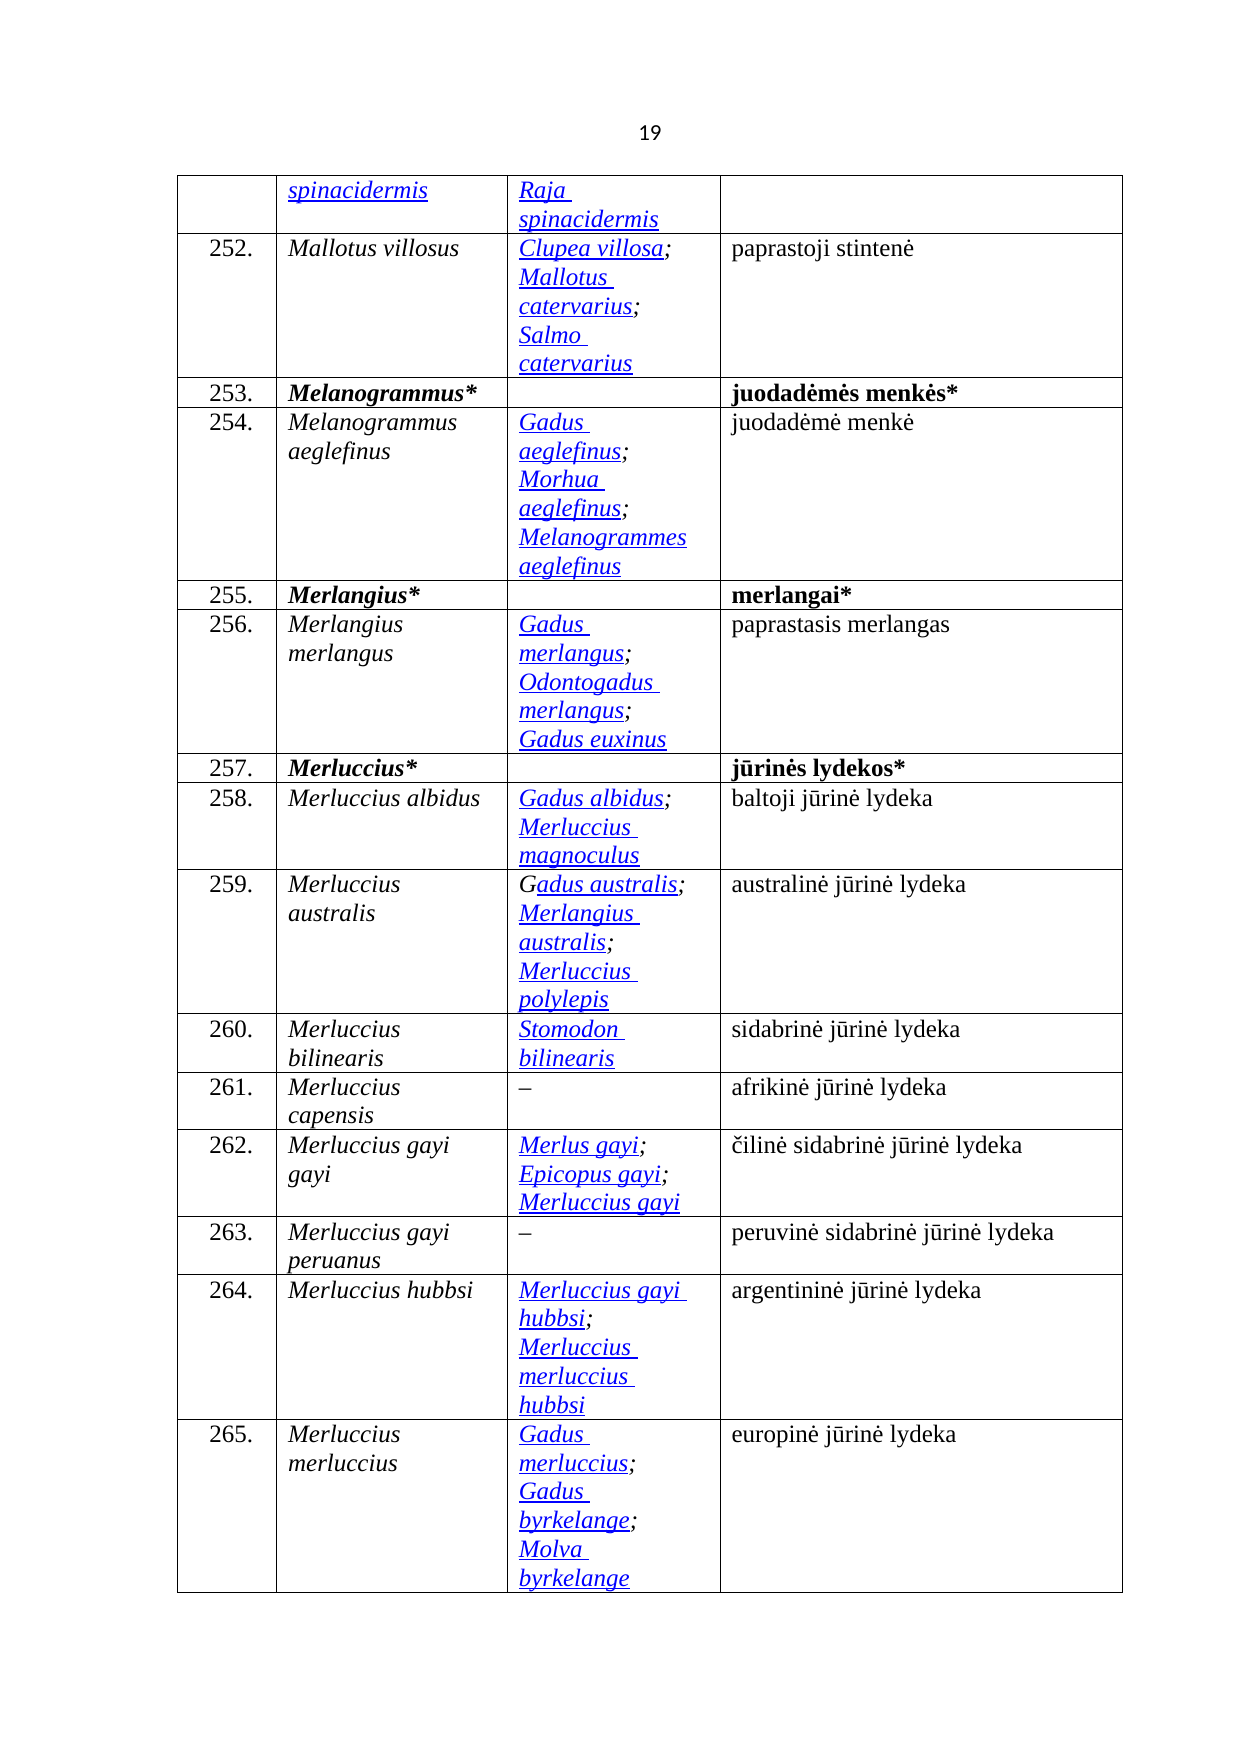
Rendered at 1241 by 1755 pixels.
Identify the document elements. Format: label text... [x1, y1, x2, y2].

table_cell Gadus albidus; Merluccius magnoculus [508, 783, 720, 869]
table_cell Gadus aeglefinus; Morhua aeglefinus; Melanogrammes aeglefinus [508, 408, 720, 579]
table_cell paprastoji stintenė [721, 234, 1122, 377]
table_cell jūrinės lydekos* [721, 754, 1122, 782]
table_cell Raja spinacidermis [508, 176, 720, 233]
table_cell 265. [178, 1420, 276, 1591]
table_cell 264. [178, 1275, 276, 1418]
table_cell Merluccius australis [277, 870, 507, 1013]
table_cell [508, 754, 720, 782]
table_cell Stomodon bilinearis [508, 1014, 720, 1071]
table_cell Merluccius bilinearis [277, 1014, 507, 1071]
table_cell afrikinė jūrinė lydeka [721, 1073, 1122, 1129]
table_cell argentininė jūrinė lydeka [721, 1275, 1122, 1418]
table_cell Merlangius merlangus [277, 610, 507, 753]
table_cell europinė jūrinė lydeka [721, 1420, 1122, 1591]
table_cell – [508, 1073, 720, 1129]
table_cell Mallotus villosus [277, 234, 507, 377]
table_cell paprastasis merlangas [721, 610, 1122, 753]
table_cell Melanogrammus* [277, 378, 507, 406]
table_cell Merluccius gayi gayi [277, 1130, 507, 1216]
table_cell Gadus merluccius; Gadus byrkelange; Molva byrkelange [508, 1420, 720, 1591]
table_cell 263. [178, 1217, 276, 1274]
table_cell 260. [178, 1014, 276, 1071]
table_cell [508, 378, 720, 406]
table_cell Gadus merlangus; Odontogadus merlangus; Gadus euxinus [508, 610, 720, 753]
table_cell – [508, 1217, 720, 1274]
table_cell peruvinė sidabrinė jūrinė lydeka [721, 1217, 1122, 1274]
table_cell Merluccius capensis [277, 1073, 507, 1129]
table_cell 257. [178, 754, 276, 782]
table_cell merlangai* [721, 581, 1122, 609]
table_cell spinacidermis [277, 176, 507, 233]
table_cell juodadėmės menkės* [721, 378, 1122, 406]
table_cell juodadėmė menkė [721, 408, 1122, 579]
table_cell čilinė sidabrinė jūrinė lydeka [721, 1130, 1122, 1216]
table_cell 259. [178, 870, 276, 1013]
table_cell 253. [178, 378, 276, 406]
table_cell Merluccius albidus [277, 783, 507, 869]
table_cell 262. [178, 1130, 276, 1216]
table_cell Merluccius gayi peruanus [277, 1217, 507, 1274]
table_cell 255. [178, 581, 276, 609]
table_cell Merluccius* [277, 754, 507, 782]
table_cell 261. [178, 1073, 276, 1129]
table_cell 252. [178, 234, 276, 377]
table_cell Gadus australis; Merlangius australis; Merluccius polylepis [508, 870, 720, 1013]
table_cell Melanogrammus aeglefinus [277, 408, 507, 579]
table_cell Merlus gayi; Epicopus gayi; Merluccius gayi [508, 1130, 720, 1216]
table_cell [508, 581, 720, 609]
table_cell 254. [178, 408, 276, 579]
table_cell sidabrinė jūrinė lydeka [721, 1014, 1122, 1071]
table_cell baltoji jūrinė lydeka [721, 783, 1122, 869]
table_cell Merluccius hubbsi [277, 1275, 507, 1418]
table_cell [721, 176, 1122, 233]
table_cell Merlangius* [277, 581, 507, 609]
table_cell Merluccius merluccius [277, 1420, 507, 1591]
table_cell Merluccius gayi hubbsi; Merluccius merluccius hubbsi [508, 1275, 720, 1418]
table_cell 258. [178, 783, 276, 869]
table_cell [178, 176, 276, 233]
table_cell Clupea villosa; Mallotus catervarius; Salmo catervarius [508, 234, 720, 377]
table_cell 256. [178, 610, 276, 753]
table_cell australinė jūrinė lydeka [721, 870, 1122, 1013]
